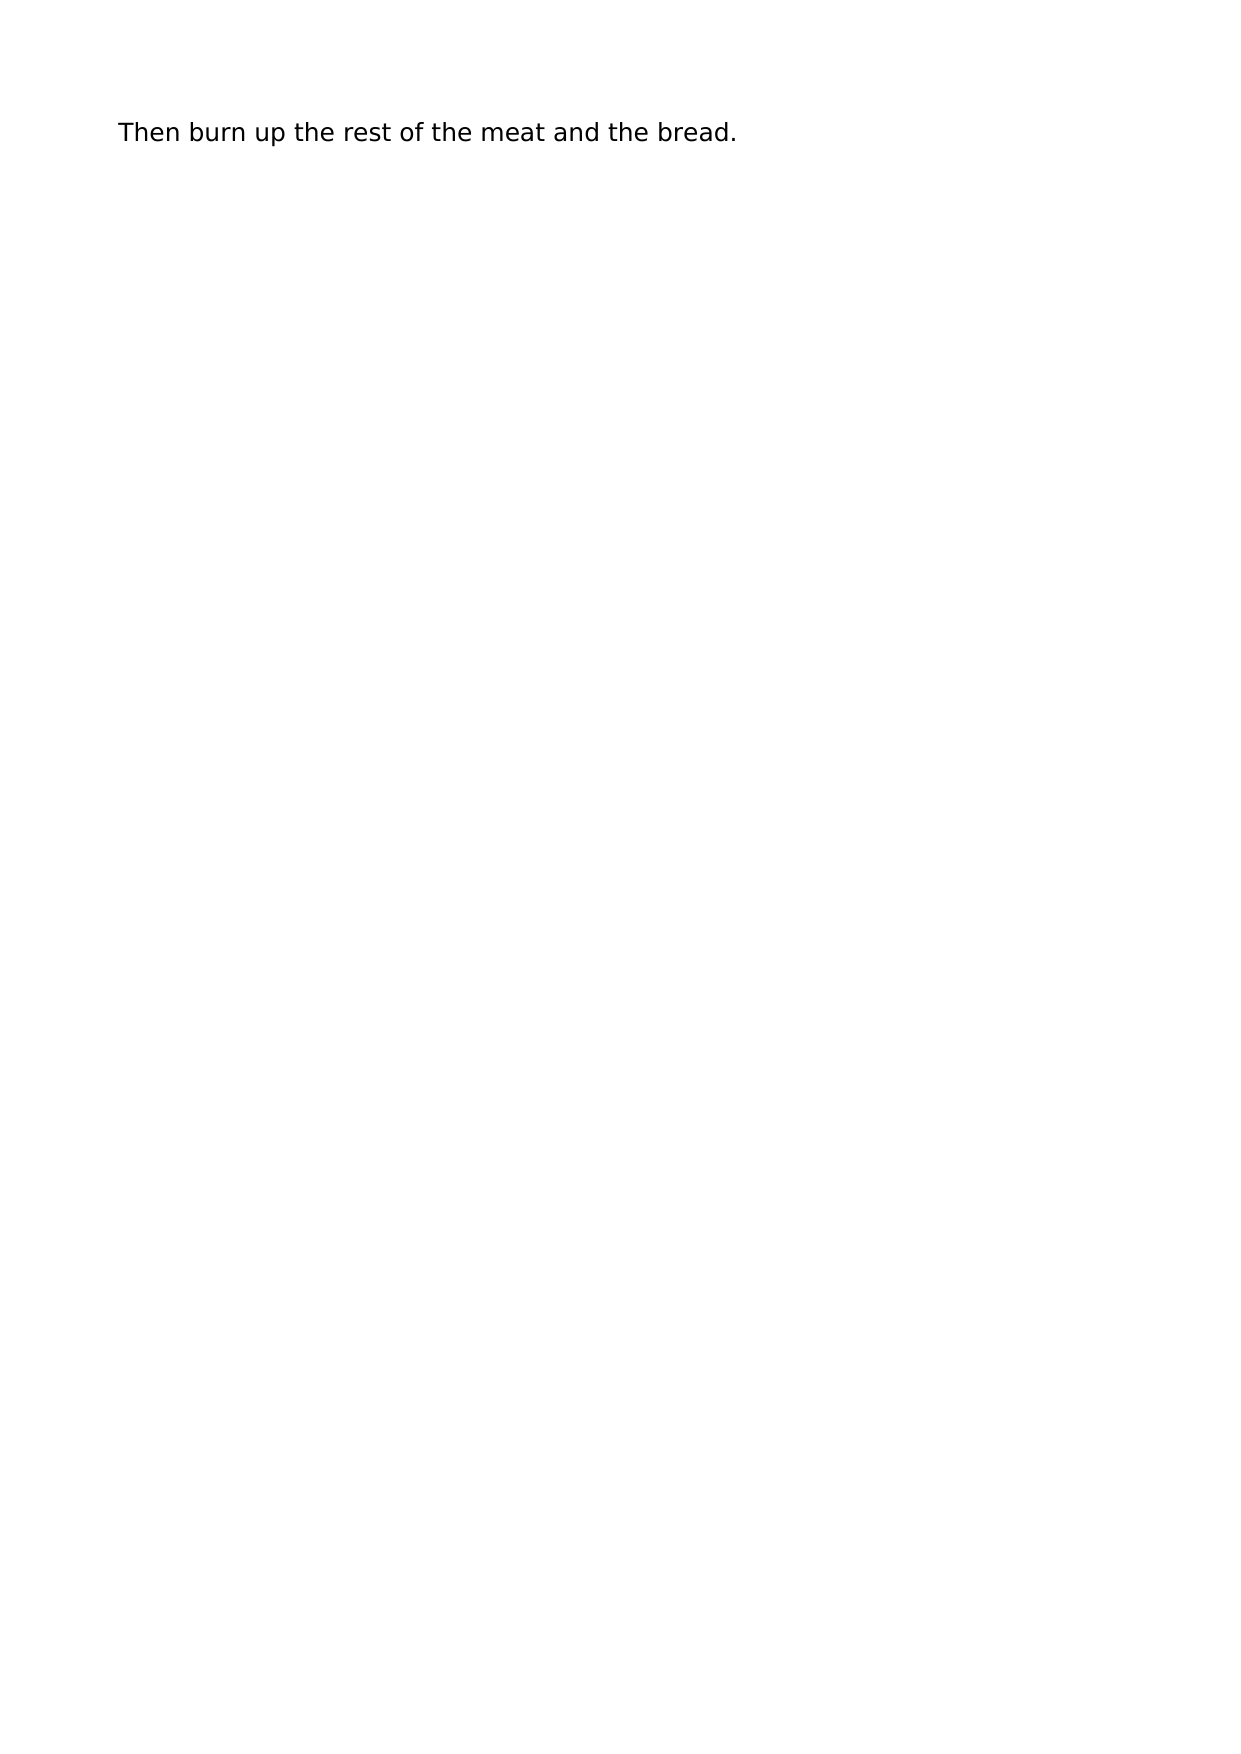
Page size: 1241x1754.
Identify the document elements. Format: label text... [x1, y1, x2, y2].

text Then burn up the rest of the meat and the bread. [118, 118, 1122, 147]
